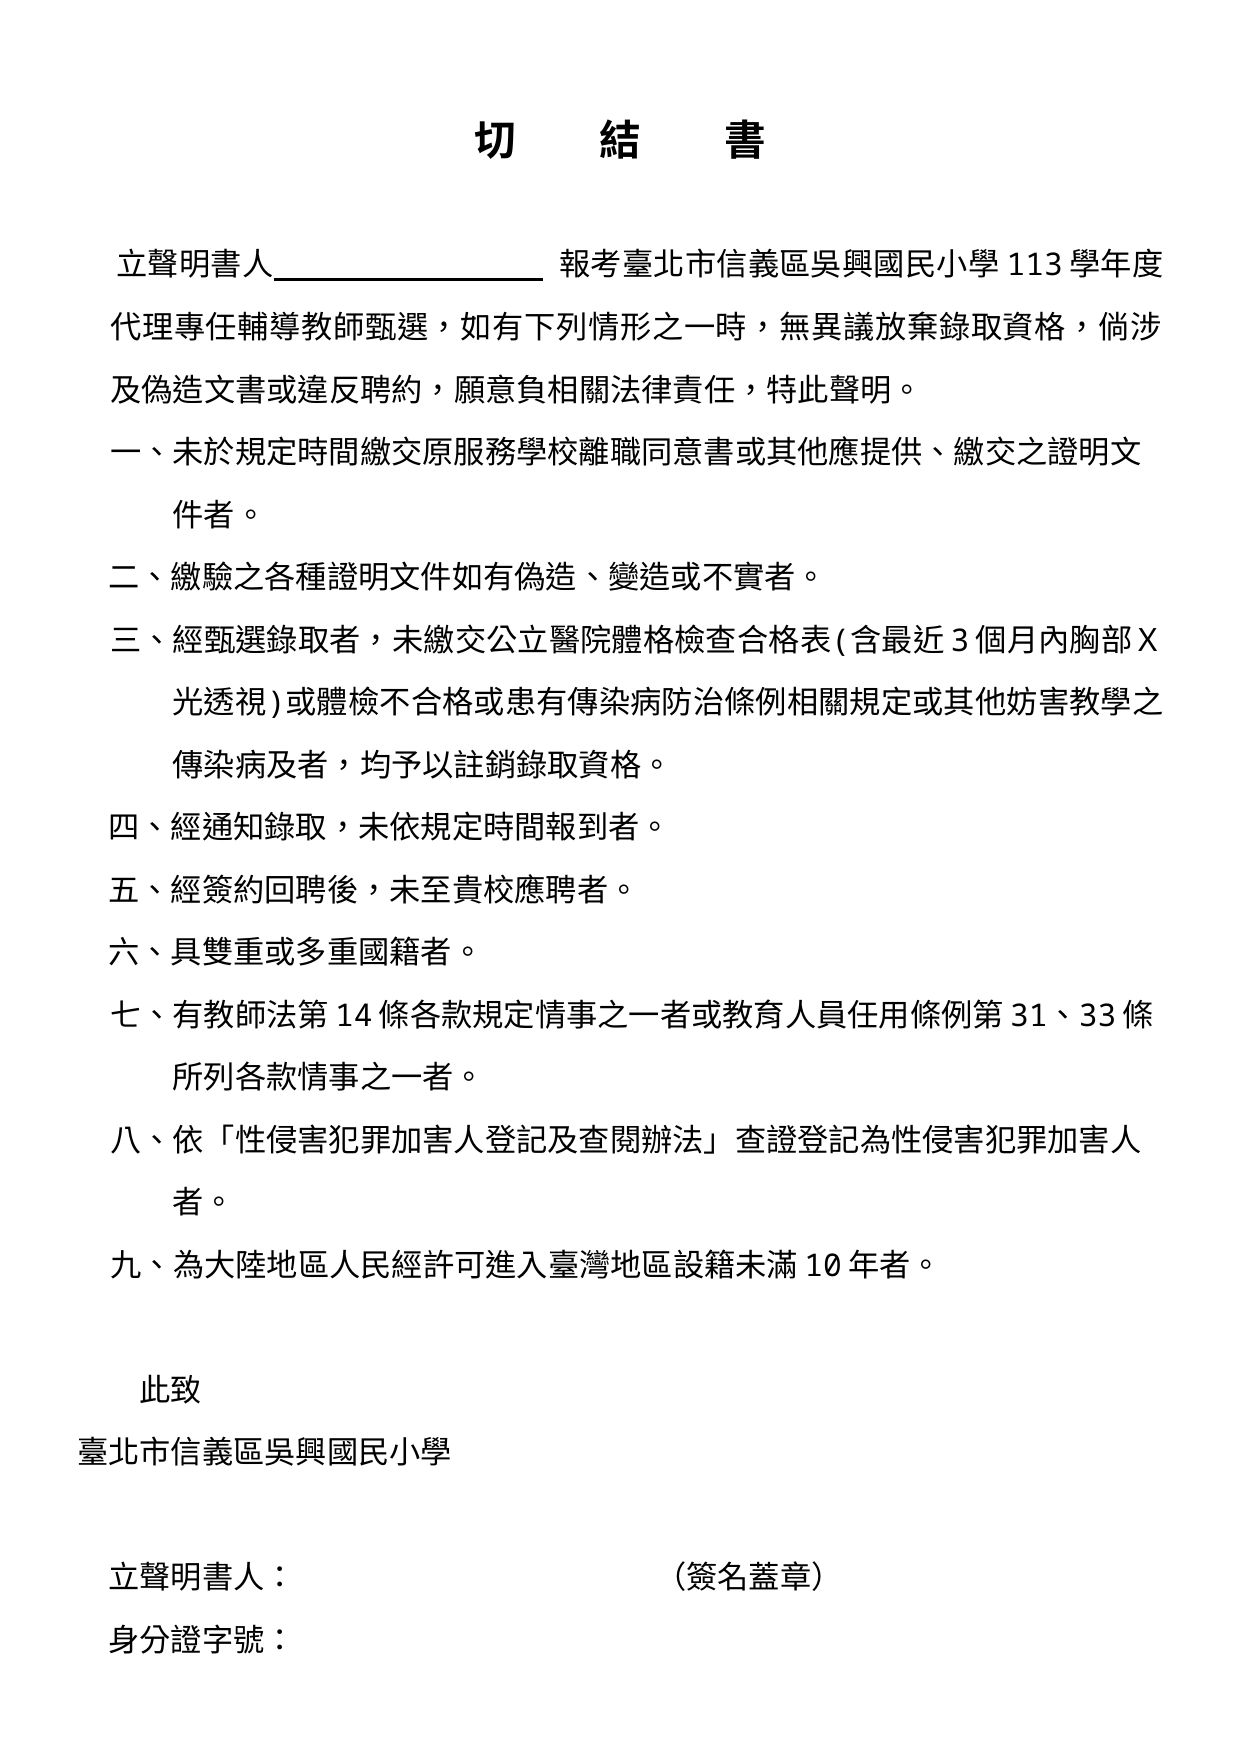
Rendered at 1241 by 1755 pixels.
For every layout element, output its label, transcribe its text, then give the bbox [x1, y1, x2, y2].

text 八、依「性侵害犯罪加害人登記及查閱辦法」查證登記為性侵害犯罪加害人者。 [110, 1096, 1163, 1221]
text 七、有教師法第14條各款規定情事之一者或教育人員任用條例第31、33條所列各款情事之一者。 [110, 971, 1163, 1096]
text 四、經通知錄取，未依規定時間報到者。 [77, 783, 1163, 846]
text 臺北市信義區吳興國民小學 [77, 1408, 1163, 1471]
text 切 結 書 [77, 96, 1163, 158]
text 六、具雙重或多重國籍者。 [77, 908, 1163, 971]
text 立聲明書人 報考臺北市信義區吳興國民小學113學年度代理專任輔導教師甄選，如有下列情形之一時，無異議放棄錄取資格，倘涉及偽造文書或違反聘約，願意負相關法律責任，特此聲明。 [77, 221, 1163, 408]
text 一、未於規定時間繳交原服務學校離職同意書或其他應提供、繳交之證明文件者。 [110, 408, 1163, 533]
text 身分證字號： [77, 1596, 1163, 1658]
text 五、經簽約回聘後，未至貴校應聘者。 [77, 846, 1163, 908]
text 三、經甄選錄取者，未繳交公立醫院體格檢查合格表(含最近3個月內胸部Ｘ光透視)或體檢不合格或患有傳染病防治條例相關規定或其他妨害教學之傳染病及者，均予以註銷錄取資格。 [110, 596, 1163, 783]
text 九、為大陸地區人民經許可進入臺灣地區設籍未滿10年者。 [110, 1221, 1163, 1283]
text 二、繳驗之各種證明文件如有偽造、變造或不實者。 [77, 533, 1163, 596]
text 此致 [77, 1346, 1163, 1408]
text 立聲明書人： （簽名蓋章） [77, 1533, 1163, 1596]
